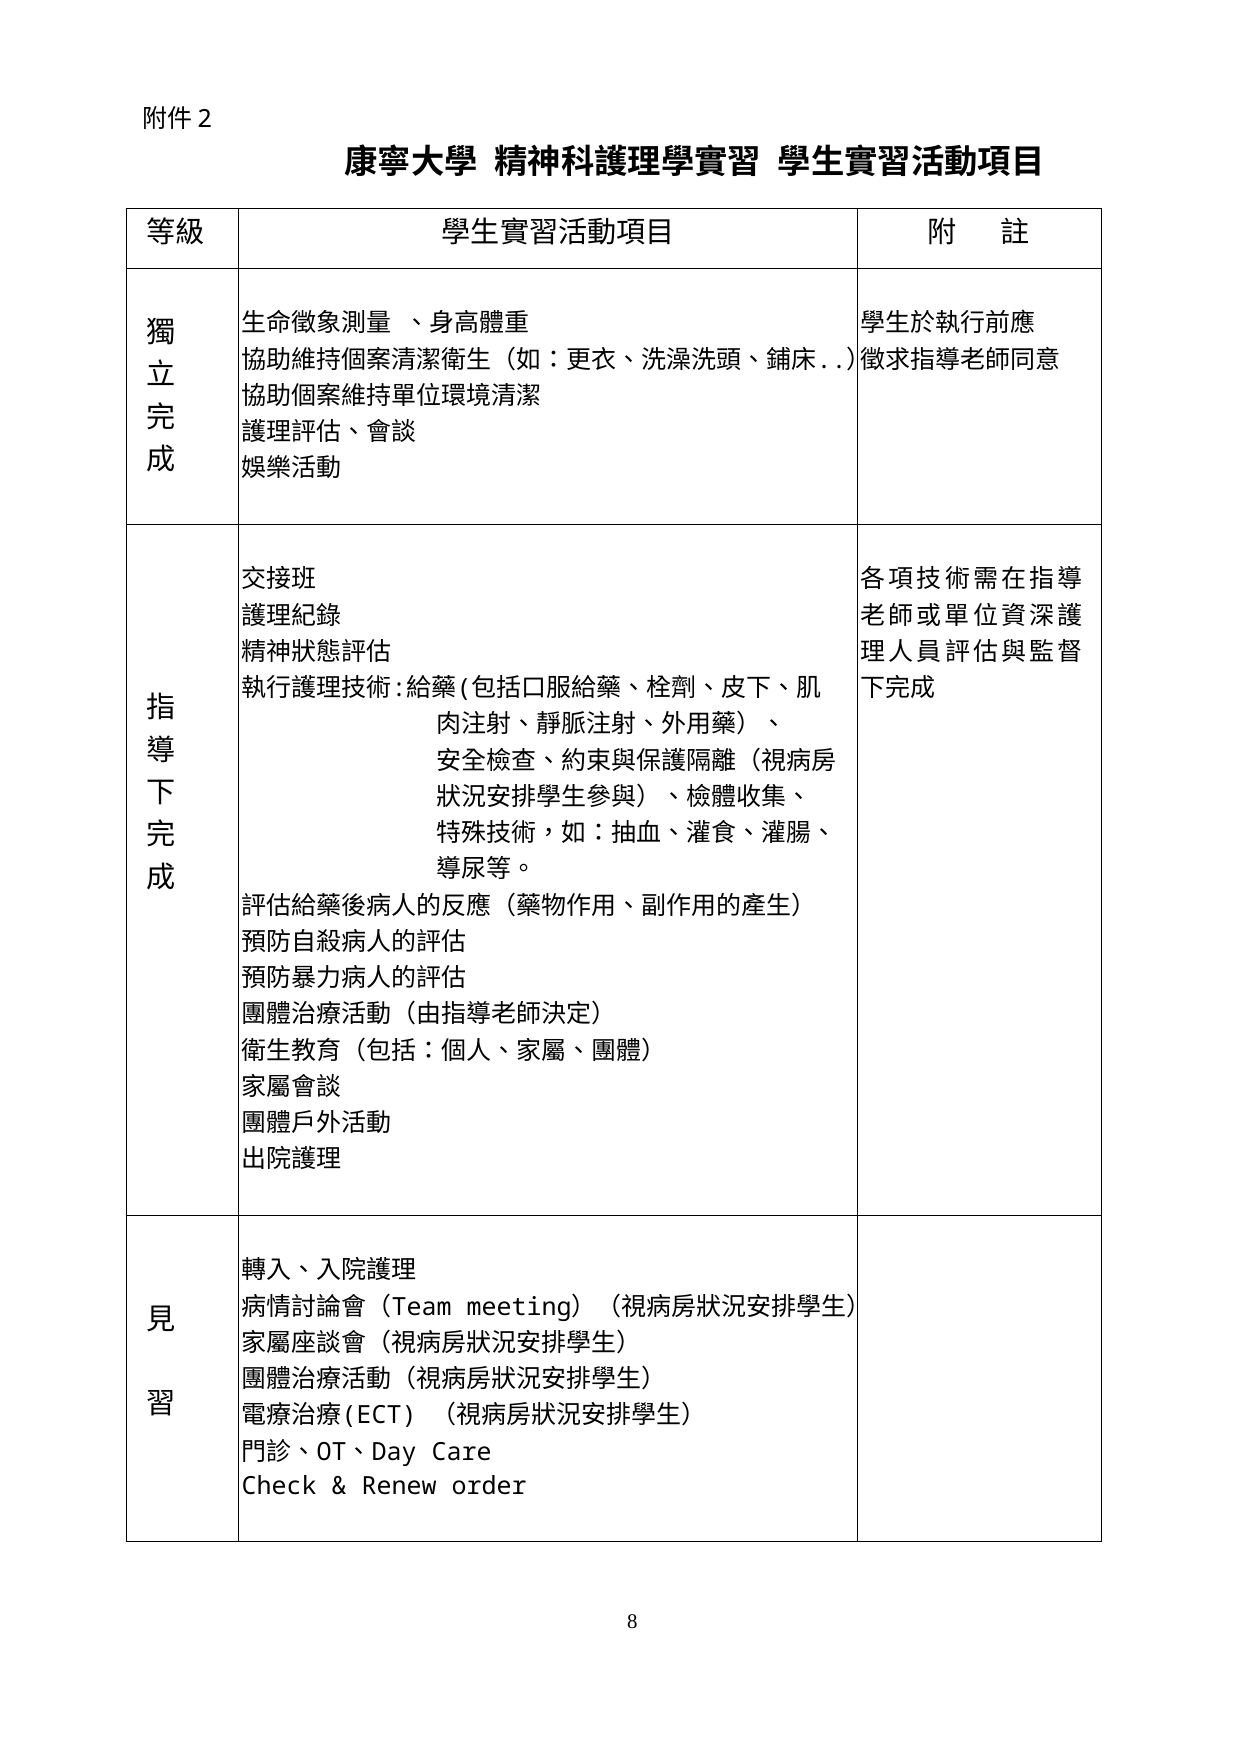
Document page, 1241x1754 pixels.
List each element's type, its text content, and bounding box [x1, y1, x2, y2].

table_header 等級 [127, 209, 238, 268]
table_cell [858, 1216, 1101, 1541]
table_cell 各項技術需在指導老師或單位資深護理人員評估與監督下完成 [858, 525, 1101, 1215]
table_cell 指 導 下 完 成 [127, 525, 238, 1215]
table_cell 生命徵象測量 、身高體重 協助維持個案清潔衛生（如：更衣、洗澡洗頭、鋪床..） 協助個案維持單位環境清潔 護理評估、會談 娛樂活動 [239, 269, 857, 524]
text 康寧大學 精神科護理學實習 學生實習活動項目 [104, 135, 1213, 183]
table_cell 見 習 [127, 1216, 238, 1541]
table_cell 交接班 護理紀錄 精神狀態評估 執行護理技術:給藥(包括口服給藥、栓劑、皮下、肌 肉注射、靜脈注射、外用藥）、 安全檢查、約束與保護隔離（視病房 狀況安排學生參與）、檢體收集、 特殊技術，如：抽血、灌食、灌腸、 導尿等。 評估給藥後病人的反應（藥物作用、副作用的產生） 預防自殺病人的評估 預防暴力病人的評估 團體治療活動（由指導老師決定） 衛生教育（包括：個人、家屬、團體） 家屬會談 團體戶外活動 出院護理 [239, 525, 857, 1215]
table_header 學生實習活動項目 [239, 209, 857, 268]
table_cell 獨 立 完 成 [127, 269, 238, 524]
text 附件2 [142, 99, 1122, 135]
table_cell 學生於執行前應 徵求指導老師同意 [858, 269, 1101, 524]
table_cell 轉入、入院護理 病情討論會（Team meeting）（視病房狀況安排學生） 家屬座談會（視病房狀況安排學生） 團體治療活動（視病房狀況安排學生） 電療治療(ECT) （視病房狀況安排學生） 門診、OT、Day Care Check & Renew order [239, 1216, 857, 1541]
table_header 附 註 [858, 209, 1101, 268]
